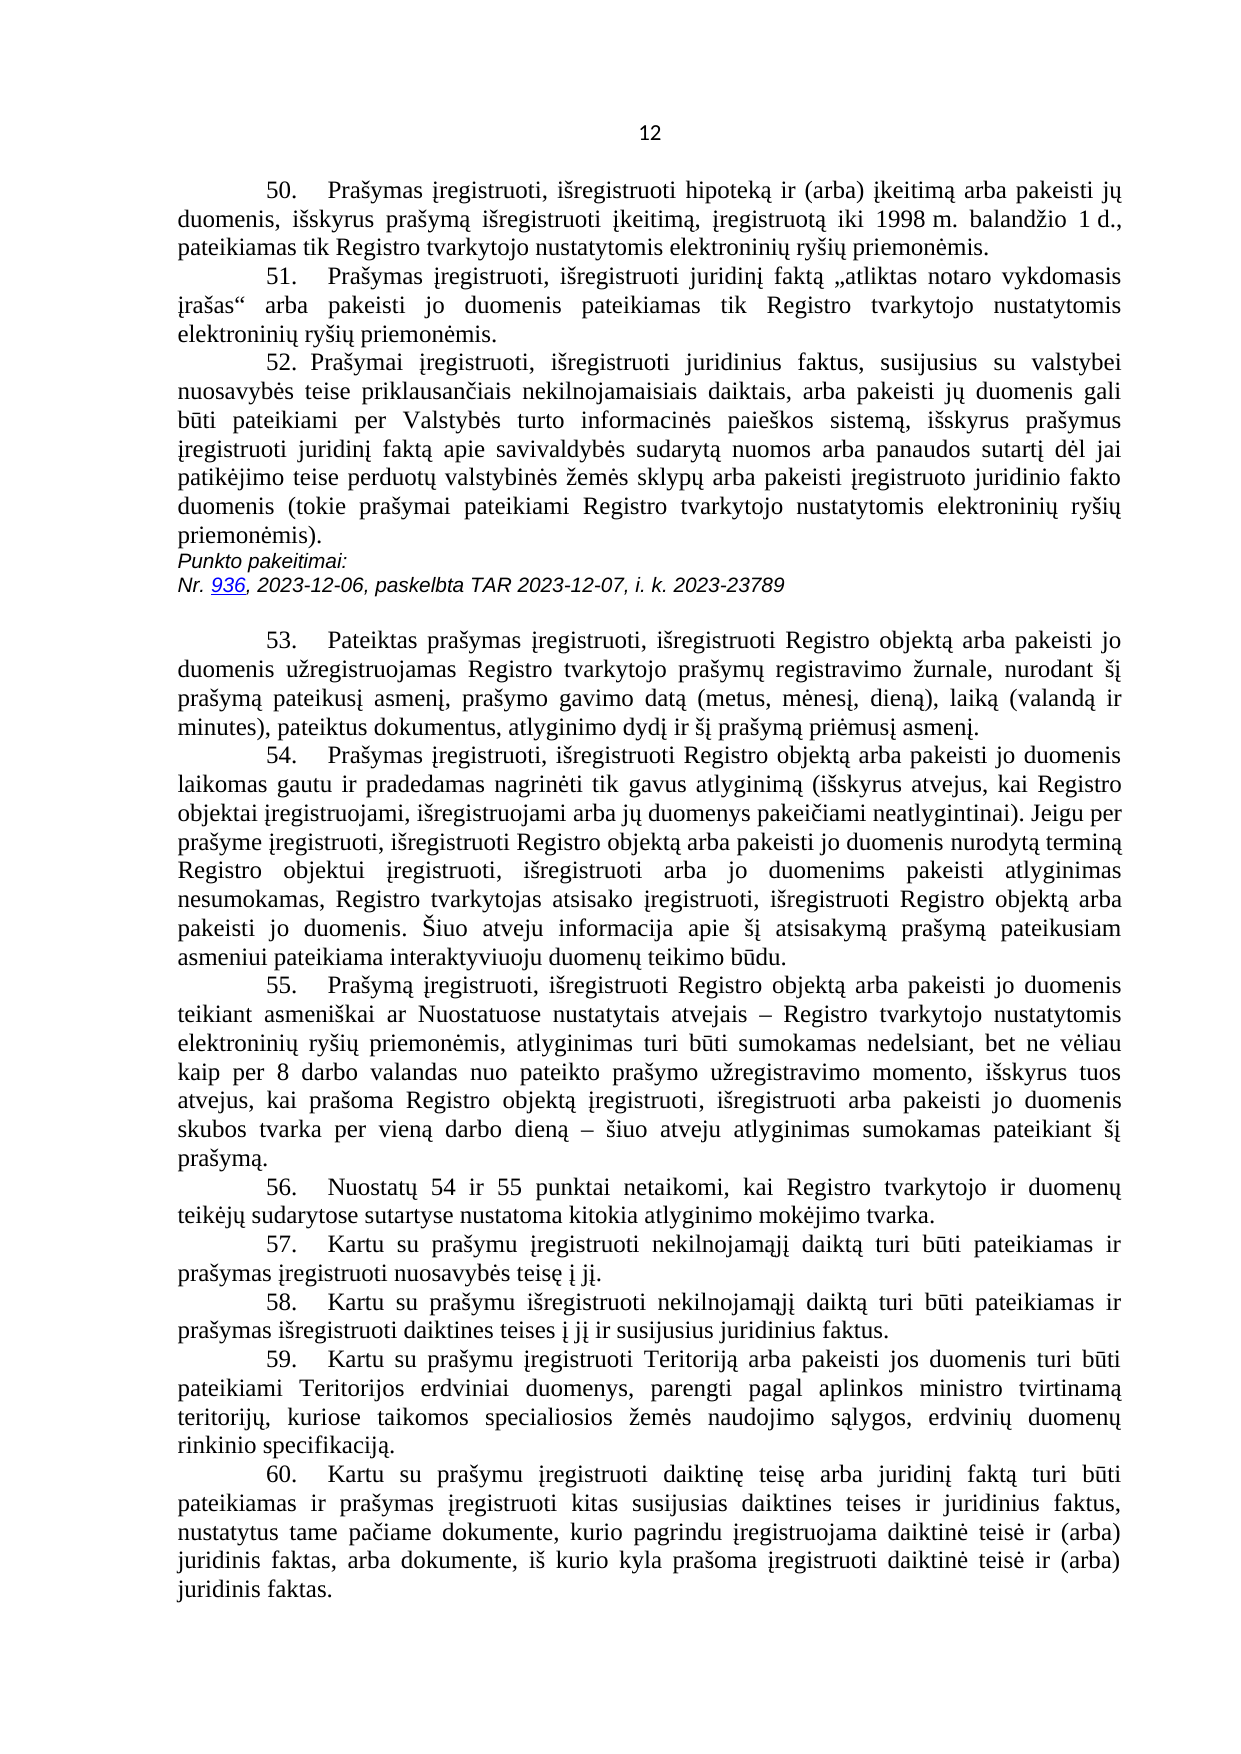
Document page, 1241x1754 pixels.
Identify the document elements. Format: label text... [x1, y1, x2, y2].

text 59. Kartu su prašymu įregistruoti Teritoriją arba pakeisti jos duomenis turi būti pateikiami Teritorijos erdviniai duomenys, parengti pagal aplinkos ministro tvirtinamą teritorijų, kuriose taikomos specialiosios žemės naudojimo sąlygos, erdvinių duomenų rinkinio specifikaciją. [177, 1344, 1122, 1459]
text 53. Pateiktas prašymas įregistruoti, išregistruoti Registro objektą arba pakeisti jo duomenis užregistruojamas Registro tvarkytojo prašymų registravimo žurnale, nurodant šį prašymą pateikusį asmenį, prašymo gavimo datą (metus, mėnesį, dieną), laiką (valandą ir minutes), pateiktus dokumentus, atlyginimo dydį ir šį prašymą priėmusį asmenį. [177, 625, 1122, 740]
text 60. Kartu su prašymu įregistruoti daiktinę teisę arba juridinį faktą turi būti pateikiamas ir prašymas įregistruoti kitas susijusias daiktines teises ir juridinius faktus, nustatytus tame pačiame dokumente, kurio pagrindu įregistruojama daiktinė teisė ir (arba) juridinis faktas, arba dokumente, iš kurio kyla prašoma įregistruoti daiktinė teisė ir (arba) juridinis faktas. [177, 1459, 1122, 1603]
text 58. Kartu su prašymu išregistruoti nekilnojamąjį daiktą turi būti pateikiamas ir prašymas išregistruoti daiktines teises į jį ir susijusius juridinius faktus. [177, 1287, 1122, 1344]
text Punkto pakeitimai: [177, 549, 1122, 573]
text Nr. 936, 2023-12-06, paskelbta TAR 2023-12-07, i. k. 2023-23789 [177, 573, 1122, 597]
text 51. Prašymas įregistruoti, išregistruoti juridinį faktą „atliktas notaro vykdomasis įrašas“ arba pakeisti jo duomenis pateikiamas tik Registro tvarkytojo nustatytomis elektroninių ryšių priemonėmis. [177, 261, 1122, 347]
text 52. Prašymai įregistruoti, išregistruoti juridinius faktus, susijusius su valstybei nuosavybės teise priklausančiais nekilnojamaisiais daiktais, arba pakeisti jų duomenis gali būti pateikiami per Valstybės turto informacinės paieškos sistemą, išskyrus prašymus įregistruoti juridinį faktą apie savivaldybės sudarytą nuomos arba panaudos sutartį dėl jai patikėjimo teise perduotų valstybinės žemės sklypų arba pakeisti įregistruoto juridinio fakto duomenis (tokie prašymai pateikiami Registro tvarkytojo nustatytomis elektroninių ryšių priemonėmis). [177, 347, 1122, 549]
text 54. Prašymas įregistruoti, išregistruoti Registro objektą arba pakeisti jo duomenis laikomas gautu ir pradedamas nagrinėti tik gavus atlyginimą (išskyrus atvejus, kai Registro objektai įregistruojami, išregistruojami arba jų duomenys pakeičiami neatlygintinai). Jeigu per prašyme įregistruoti, išregistruoti Registro objektą arba pakeisti jo duomenis nurodytą terminą Registro objektui įregistruoti, išregistruoti arba jo duomenims pakeisti atlyginimas nesumokamas, Registro tvarkytojas atsisako įregistruoti, išregistruoti Registro objektą arba pakeisti jo duomenis. Šiuo atveju informacija apie šį atsisakymą prašymą pateikusiam asmeniui pateikiama interaktyviuoju duomenų teikimo būdu. [177, 740, 1122, 970]
text 50. Prašymas įregistruoti, išregistruoti hipoteką ir (arba) įkeitimą arba pakeisti jų duomenis, išskyrus prašymą išregistruoti įkeitimą, įregistruotą iki 1998 m. balandžio 1 d., pateikiamas tik Registro tvarkytojo nustatytomis elektroninių ryšių priemonėmis. [177, 175, 1122, 261]
text 55. Prašymą įregistruoti, išregistruoti Registro objektą arba pakeisti jo duomenis teikiant asmeniškai ar Nuostatuose nustatytais atvejais – Registro tvarkytojo nustatytomis elektroninių ryšių priemonėmis, atlyginimas turi būti sumokamas nedelsiant, bet ne vėliau kaip per 8 darbo valandas nuo pateikto prašymo užregistravimo momento, išskyrus tuos atvejus, kai prašoma Registro objektą įregistruoti, išregistruoti arba pakeisti jo duomenis skubos tvarka per vieną darbo dieną – šiuo atveju atlyginimas sumokamas pateikiant šį prašymą. [177, 970, 1122, 1172]
text 56. Nuostatų 54 ir 55 punktai netaikomi, kai Registro tvarkytojo ir duomenų teikėjų sudarytose sutartyse nustatoma kitokia atlyginimo mokėjimo tvarka. [177, 1172, 1122, 1229]
text 57. Kartu su prašymu įregistruoti nekilnojamąjį daiktą turi būti pateikiamas ir prašymas įregistruoti nuosavybės teisę į jį. [177, 1229, 1122, 1287]
